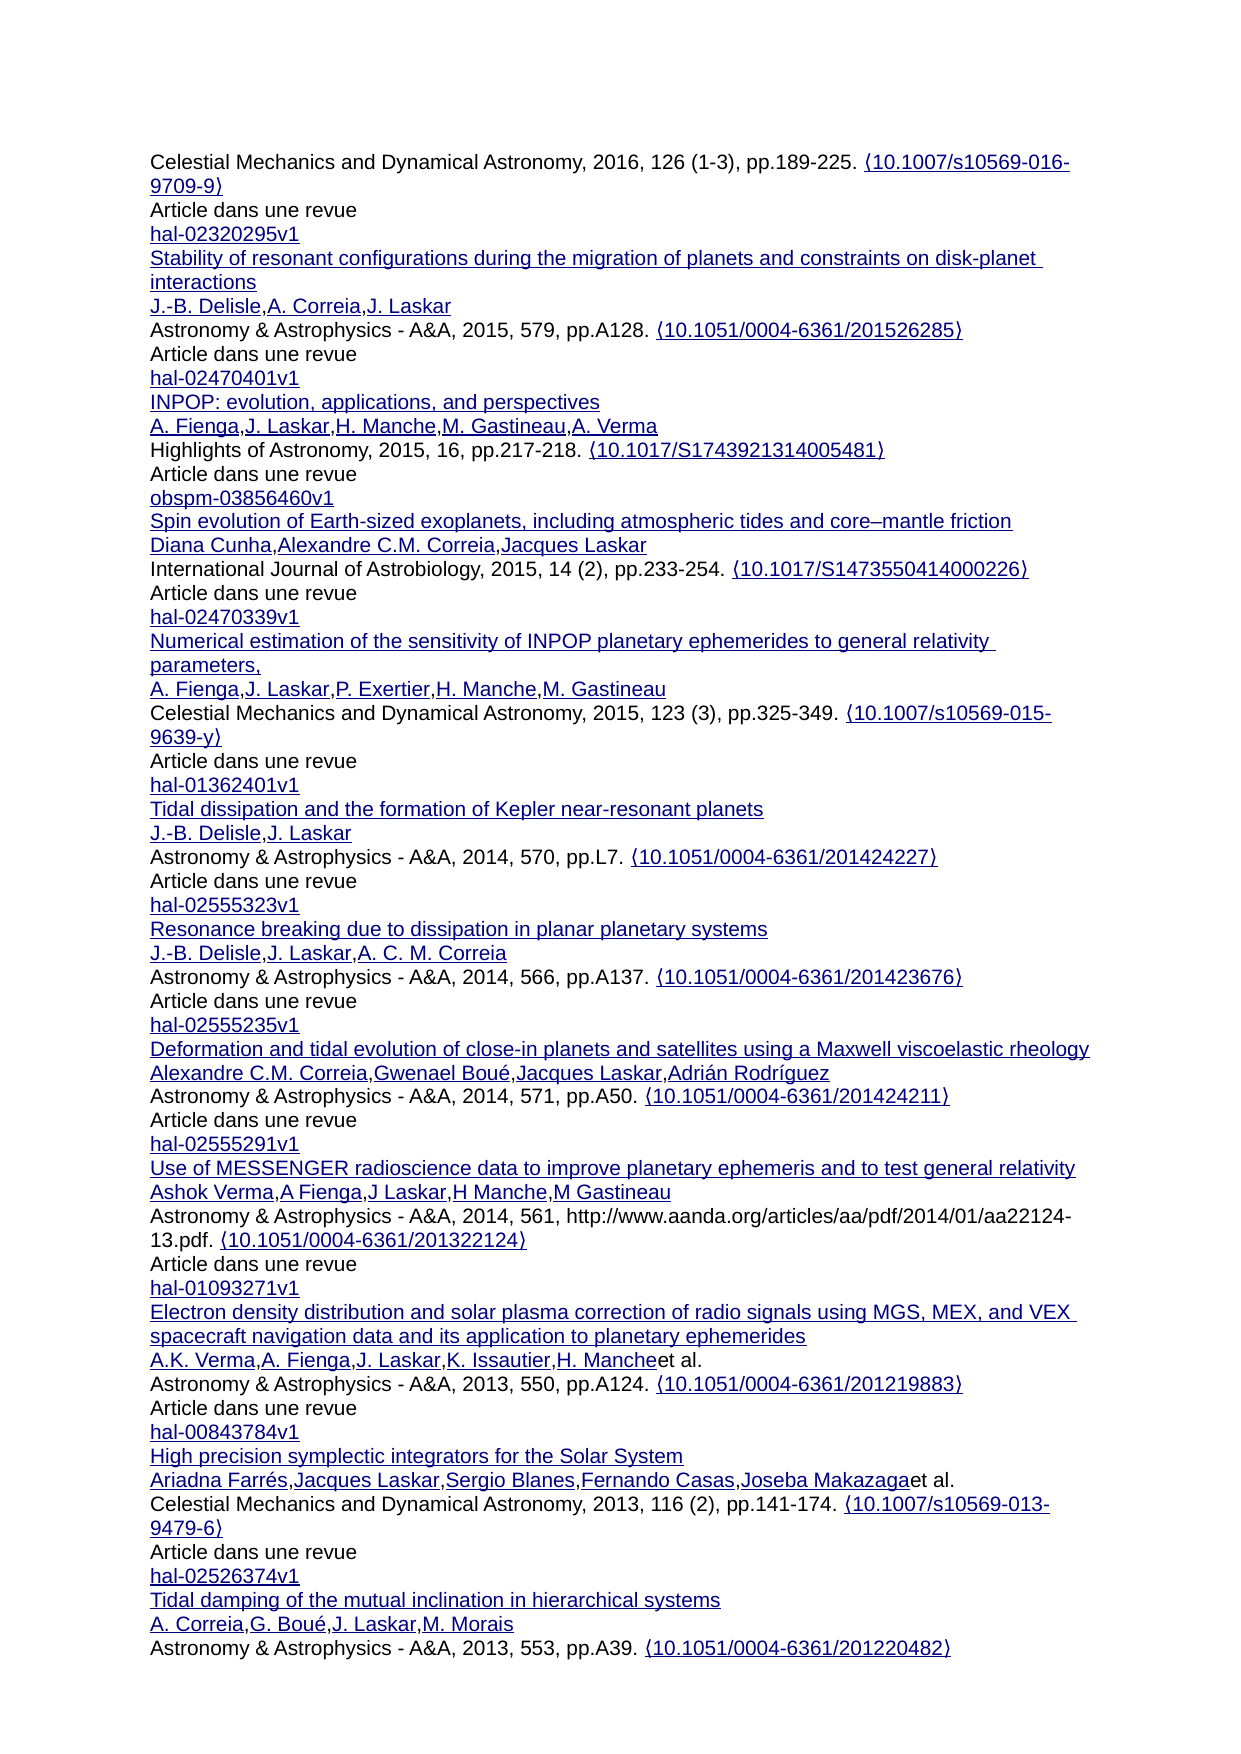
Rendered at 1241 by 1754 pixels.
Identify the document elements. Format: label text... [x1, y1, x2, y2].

table_cell Resonance breaking due to dissipation in planar planetary systems J.-B. Delisle,J. Laskar,A. C. M. Correia Astronomy & Astrophysics - A&A, 2014, 566, pp.A137. ⟨10.1051/0004-6361/201423676⟩ Article dans une revue hal-02555235v1 [150, 917, 1090, 1036]
table_cell Deformation and tidal evolution of close-in planets and satellites using a Maxwell viscoelastic rheology [150, 1036, 1090, 1057]
table_cell Electron density distribution and solar plasma correction of radio signals using MGS, MEX, and VEX spacecraft navigation data and its application to planetary ephemerides A.K. Verma,A. Fienga,J. Laskar,K. Issautier,H. Mancheet al. Astronomy & Astrophysics - A&A, 2013, 550, pp.A124. ⟨10.1051/0004-6361/201219883⟩ Article dans une revue hal-00843784v1 [150, 1300, 1090, 1444]
table_cell Spin evolution of Earth-sized exoplanets, including atmospheric tides and core–mantle friction Diana Cunha,Alexandre C.M. Correia,Jacques Laskar International Journal of Astrobiology, 2015, 14 (2), pp.233-254. ⟨10.1017/S1473550414000226⟩ Article dans une revue hal-02470339v1 [150, 509, 1090, 629]
table_cell INPOP: evolution, applications, and perspectives A. Fienga,J. Laskar,H. Manche,M. Gastineau,A. Verma Highlights of Astronomy, 2015, 16, pp.217-218. ⟨10.1017/S1743921314005481⟩ Article dans une revue obspm-03856460v1 [150, 390, 1090, 509]
table_cell Alexandre C.M. Correia,Gwenael Boué,Jacques Laskar,Adrián Rodríguez Astronomy & Astrophysics - A&A, 2014, 571, pp.A50. ⟨10.1051/0004-6361/201424211⟩ Article dans une revue hal-02555291v1 [150, 1058, 1090, 1156]
table_cell Tidal damping of the mutual inclination in hierarchical systems A. Correia,G. Boué,J. Laskar,M. Morais Astronomy & Astrophysics - A&A, 2013, 553, pp.A39. ⟨10.1051/0004-6361/201220482⟩ [150, 1588, 1090, 1659]
table_cell Use of MESSENGER radioscience data to improve planetary ephemeris and to test general relativity Ashok Verma,A Fienga,J Laskar,H Manche,M Gastineau Astronomy & Astrophysics - A&A, 2014, 561, http://www.aanda.org/articles/aa/pdf/2014/01/aa22124-13.pdf. ⟨10.1051/0004-6361/201322124⟩ Article dans une revue hal-01093271v1 [150, 1156, 1090, 1300]
table_cell Celestial Mechanics and Dynamical Astronomy, 2016, 126 (1-3), pp.189-225. ⟨10.1007/s10569-016-9709-9⟩ Article dans une revue hal-02320295v1 [150, 150, 1090, 246]
table_cell Stability of resonant configurations during the migration of planets and constraints on disk-planet interactions J.-B. Delisle,A. Correia,J. Laskar Astronomy & Astrophysics - A&A, 2015, 579, pp.A128. ⟨10.1051/0004-6361/201526285⟩ Article dans une revue hal-02470401v1 [150, 246, 1090, 389]
table_cell Numerical estimation of the sensitivity of INPOP planetary ephemerides to general relativity parameters, A. Fienga,J. Laskar,P. Exertier,H. Manche,M. Gastineau Celestial Mechanics and Dynamical Astronomy, 2015, 123 (3), pp.325-349. ⟨10.1007/s10569-015-9639-y⟩ Article dans une revue hal-01362401v1 [150, 629, 1090, 797]
table_cell Tidal dissipation and the formation of Kepler near-resonant planets J.-B. Delisle,J. Laskar Astronomy & Astrophysics - A&A, 2014, 570, pp.L7. ⟨10.1051/0004-6361/201424227⟩ Article dans une revue hal-02555323v1 [150, 797, 1090, 917]
table_cell High precision symplectic integrators for the Solar System Ariadna Farrés,Jacques Laskar,Sergio Blanes,Fernando Casas,Joseba Makazagaet al. Celestial Mechanics and Dynamical Astronomy, 2013, 116 (2), pp.141-174. ⟨10.1007/s10569-013-9479-6⟩ Article dans une revue hal-02526374v1 [150, 1444, 1090, 1587]
